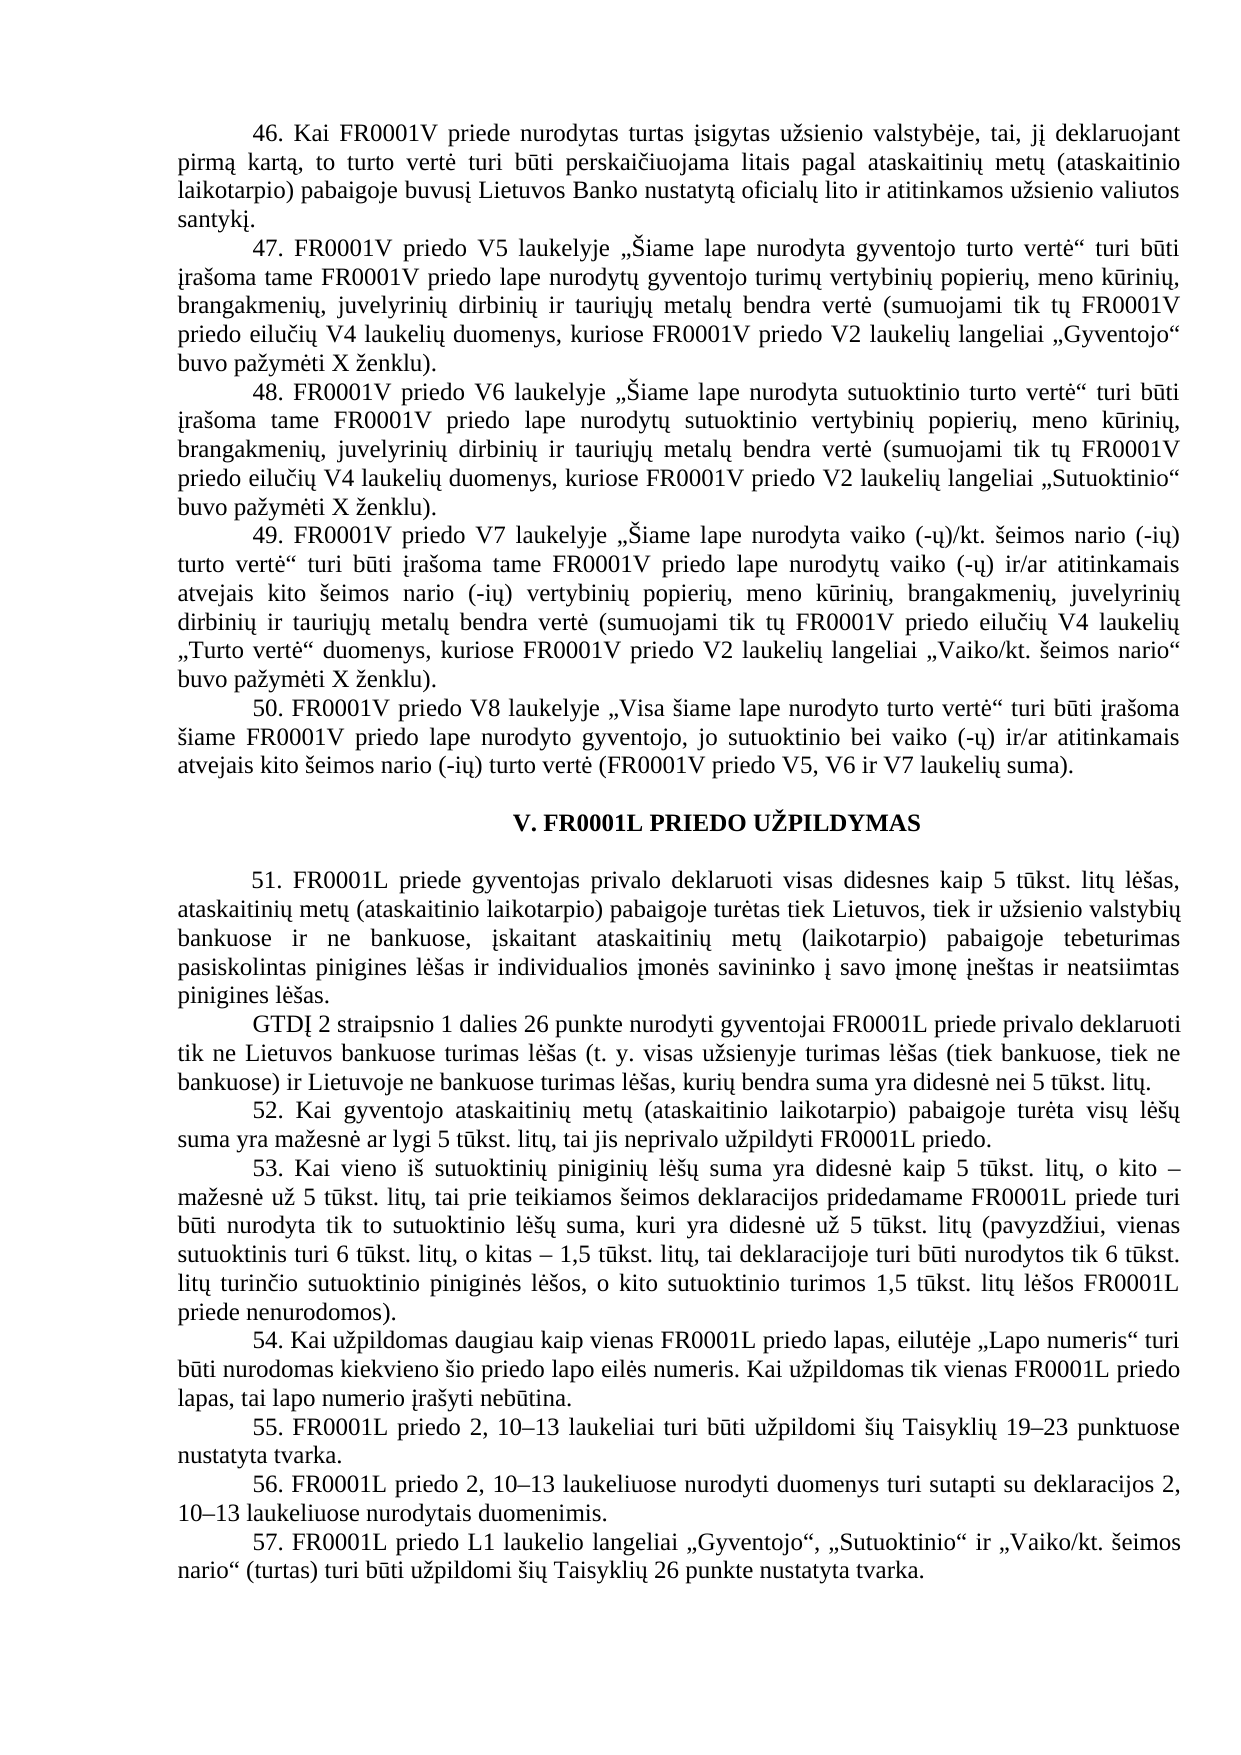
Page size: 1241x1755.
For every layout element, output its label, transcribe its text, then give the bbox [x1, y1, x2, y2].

text 51. FR0001L priede gyventojas privalo deklaruoti visas didesnes kaip 5 tūkst. litų lėšas, ataskaitinių metų (ataskaitinio laikotarpio) pabaigoje turėtas tiek Lietuvos, tiek ir užsienio valstybių bankuose ir ne bankuose, įskaitant ataskaitinių metų (laikotarpio) pabaigoje tebeturimas pasiskolintas pinigines lėšas ir individualios įmonės savininko į savo įmonę įneštas ir neatsiimtas pinigines lėšas. [177, 866, 1181, 1009]
text V. FR0001L PRIEDO UŽPILDYMAS [177, 808, 1181, 837]
text GTDĮ 2 straipsnio 1 dalies 26 punkte nurodyti gyventojai FR0001L priede privalo deklaruoti tik ne Lietuvos bankuose turimas lėšas (t. y. visas užsienyje turimas lėšas (tiek bankuose, tiek ne bankuose) ir Lietuvoje ne bankuose turimas lėšas, kurių bendra suma yra didesnė nei 5 tūkst. litų. [177, 1009, 1181, 1096]
text 48. FR0001V priedo V6 laukelyje „Šiame lape nurodyta sutuoktinio turto vertė“ turi būti įrašoma tame FR0001V priedo lape nurodytų sutuoktinio vertybinių popierių, meno kūrinių, brangakmenių, juvelyrinių dirbinių ir tauriųjų metalų bendra vertė (sumuojami tik tų FR0001V priedo eilučių V4 laukelių duomenys, kuriose FR0001V priedo V2 laukelių langeliai „Sutuoktinio“ buvo pažymėti X ženklu). [177, 377, 1181, 521]
text 52. Kai gyventojo ataskaitinių metų (ataskaitinio laikotarpio) pabaigoje turėta visų lėšų suma yra mažesnė ar lygi 5 tūkst. litų, tai jis neprivalo užpildyti FR0001L priedo. [177, 1096, 1181, 1153]
text 57. FR0001L priedo L1 laukelio langeliai „Gyventojo“, „Sutuoktinio“ ir „Vaiko/kt. šeimos nario“ (turtas) turi būti užpildomi šių Taisyklių 26 punkte nustatyta tvarka. [177, 1527, 1181, 1584]
text 56. FR0001L priedo 2, 10–13 laukeliuose nurodyti duomenys turi sutapti su deklaracijos 2, 10–13 laukeliuose nurodytais duomenimis. [177, 1469, 1181, 1527]
text 49. FR0001V priedo V7 laukelyje „Šiame lape nurodyta vaiko (-ų)/kt. šeimos nario (-ių) turto vertė“ turi būti įrašoma tame FR0001V priedo lape nurodytų vaiko (-ų) ir/ar atitinkamais atvejais kito šeimos nario (-ių) vertybinių popierių, meno kūrinių, brangakmenių, juvelyrinių dirbinių ir tauriųjų metalų bendra vertė (sumuojami tik tų FR0001V priedo eilučių V4 laukelių „Turto vertė“ duomenys, kuriose FR0001V priedo V2 laukelių langeliai „Vaiko/kt. šeimos nario“ buvo pažymėti X ženklu). [177, 521, 1181, 693]
text 46. Kai FR0001V priede nurodytas turtas įsigytas užsienio valstybėje, tai, jį deklaruojant pirmą kartą, to turto vertė turi būti perskaičiuojama litais pagal ataskaitinių metų (ataskaitinio laikotarpio) pabaigoje buvusį Lietuvos Banko nustatytą oficialų lito ir atitinkamos užsienio valiutos santykį. [177, 118, 1181, 233]
text 53. Kai vieno iš sutuoktinių piniginių lėšų suma yra didesnė kaip 5 tūkst. litų, o kito – mažesnė už 5 tūkst. litų, tai prie teikiamos šeimos deklaracijos pridedamame FR0001L priede turi būti nurodyta tik to sutuoktinio lėšų suma, kuri yra didesnė už 5 tūkst. litų (pavyzdžiui, vienas sutuoktinis turi 6 tūkst. litų, o kitas – 1,5 tūkst. litų, tai deklaracijoje turi būti nurodytos tik 6 tūkst. litų turinčio sutuoktinio piniginės lėšos, o kito sutuoktinio turimos 1,5 tūkst. litų lėšos FR0001L priede nenurodomos). [177, 1153, 1181, 1326]
text 55. FR0001L priedo 2, 10–13 laukeliai turi būti užpildomi šių Taisyklių 19–23 punktuose nustatyta tvarka. [177, 1412, 1181, 1469]
text 50. FR0001V priedo V8 laukelyje „Visa šiame lape nurodyto turto vertė“ turi būti įrašoma šiame FR0001V priedo lape nurodyto gyventojo, jo sutuoktinio bei vaiko (-ų) ir/ar atitinkamais atvejais kito šeimos nario (-ių) turto vertė (FR0001V priedo V5, V6 ir V7 laukelių suma). [177, 693, 1181, 779]
text 47. FR0001V priedo V5 laukelyje „Šiame lape nurodyta gyventojo turto vertė“ turi būti įrašoma tame FR0001V priedo lape nurodytų gyventojo turimų vertybinių popierių, meno kūrinių, brangakmenių, juvelyrinių dirbinių ir tauriųjų metalų bendra vertė (sumuojami tik tų FR0001V priedo eilučių V4 laukelių duomenys, kuriose FR0001V priedo V2 laukelių langeliai „Gyventojo“ buvo pažymėti X ženklu). [177, 233, 1181, 377]
text 54. Kai užpildomas daugiau kaip vienas FR0001L priedo lapas, eilutėje „Lapo numeris“ turi būti nurodomas kiekvieno šio priedo lapo eilės numeris. Kai užpildomas tik vienas FR0001L priedo lapas, tai lapo numerio įrašyti nebūtina. [177, 1326, 1181, 1412]
